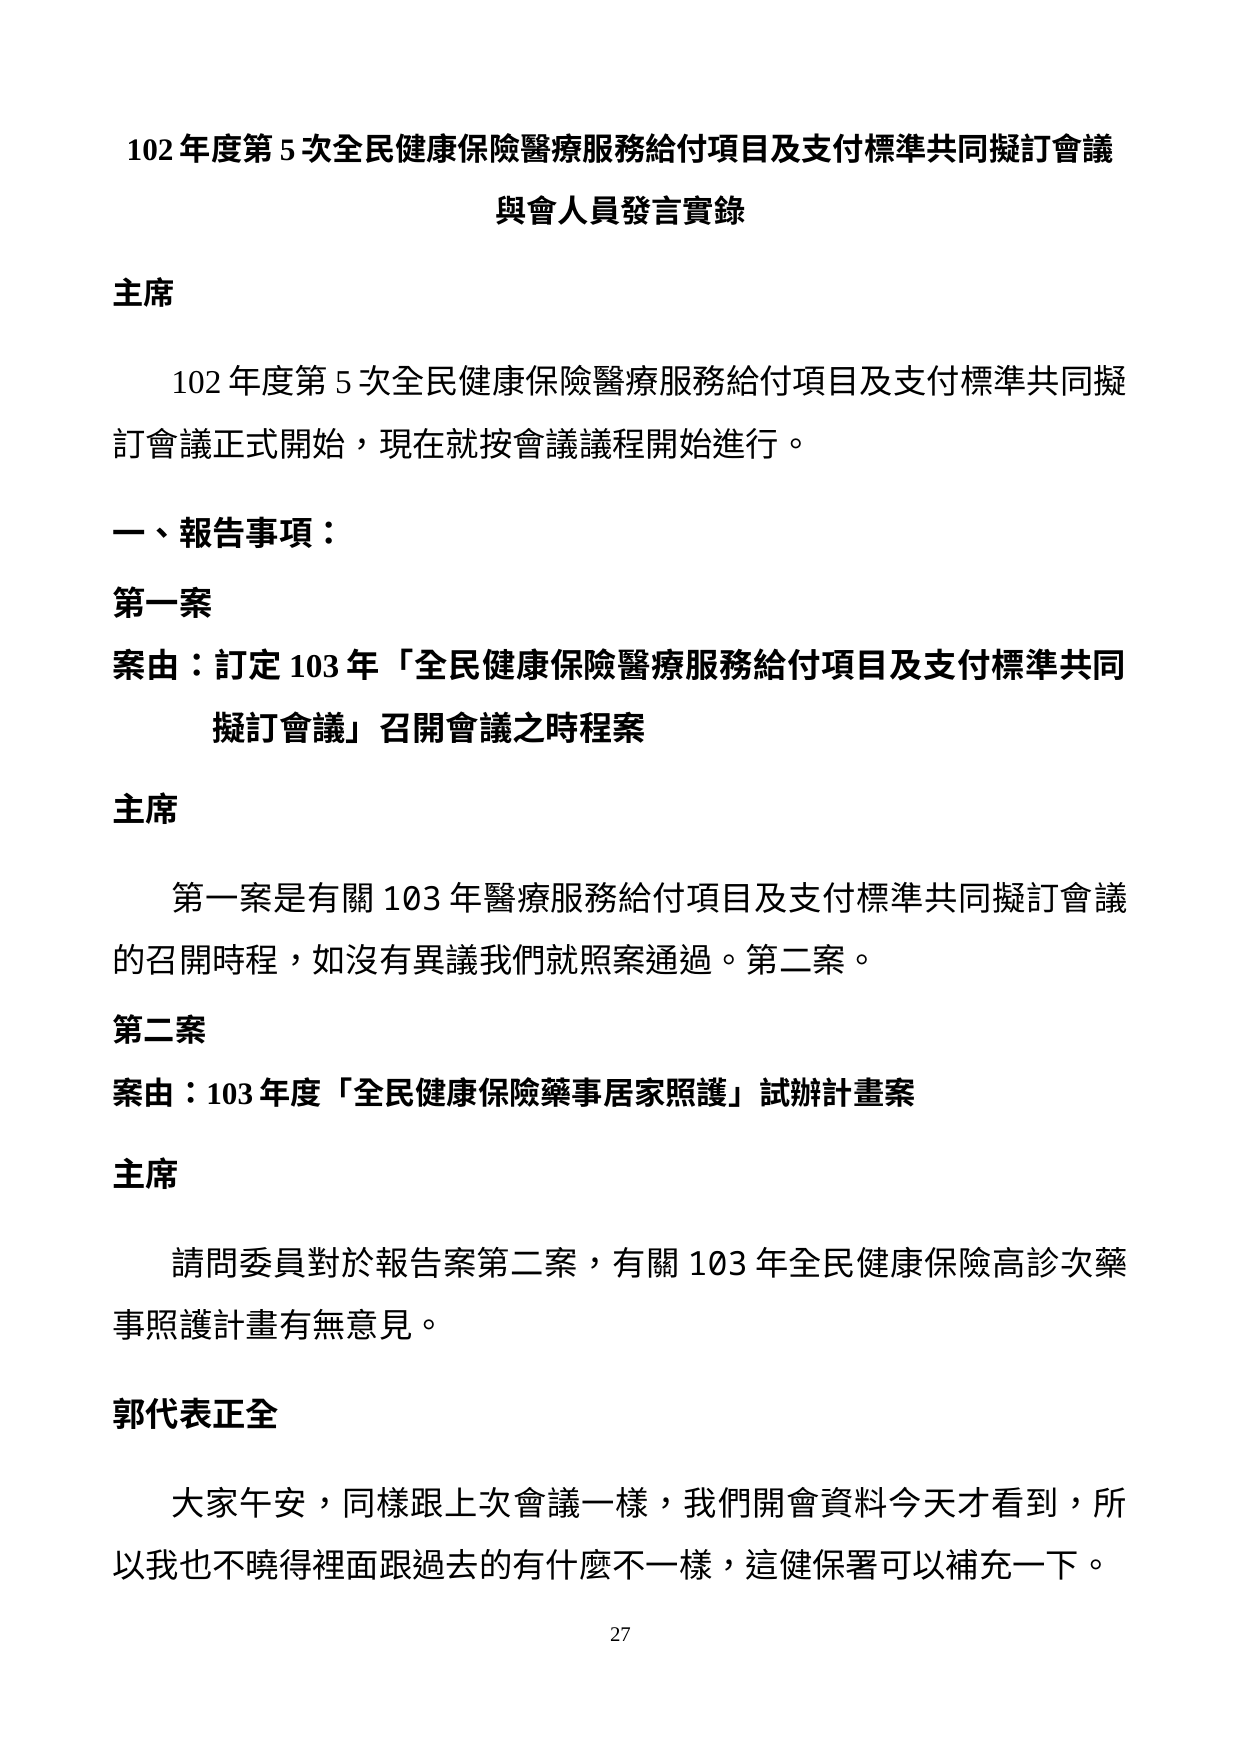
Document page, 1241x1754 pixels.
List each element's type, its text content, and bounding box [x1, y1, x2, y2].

text 第一案是有關103年醫療服務給付項目及支付標準共同擬訂會議的召開時程，如沒有異議我們就照案通過。第二案。 [112, 854, 1128, 979]
text 案由：訂定103年「全民健康保險醫療服務給付項目及支付標準共同擬訂會議」召開會議之時程案 [112, 621, 1128, 746]
text 案由：103年度「全民健康保險藥事居家照護」試辦計畫案 [112, 1049, 1128, 1111]
text 大家午安，同樣跟上次會議一樣，我們開會資料今天才看到，所以我也不曉得裡面跟過去的有什麼不一樣，這健保署可以補充一下。 [112, 1459, 1128, 1584]
text 主席 [112, 765, 1128, 828]
text 與會人員發言實錄 [112, 168, 1128, 230]
text 第一案 [112, 559, 1128, 621]
text 102年度第5次全民健康保險醫療服務給付項目及支付標準共同擬訂會議 [112, 105, 1128, 168]
text 一、報告事項： [112, 489, 1128, 551]
text 郭代表正全 [112, 1370, 1128, 1433]
text 第二案 [112, 986, 1128, 1049]
text 102年度第5次全民健康保險醫療服務給付項目及支付標準共同擬訂會議正式開始，現在就按會議議程開始進行。 [112, 338, 1128, 463]
text 請問委員對於報告案第二案，有關103年全民健康保險高診次藥事照護計畫有無意見。 [112, 1219, 1128, 1344]
text 主席 [112, 249, 1128, 311]
text 主席 [112, 1130, 1128, 1193]
